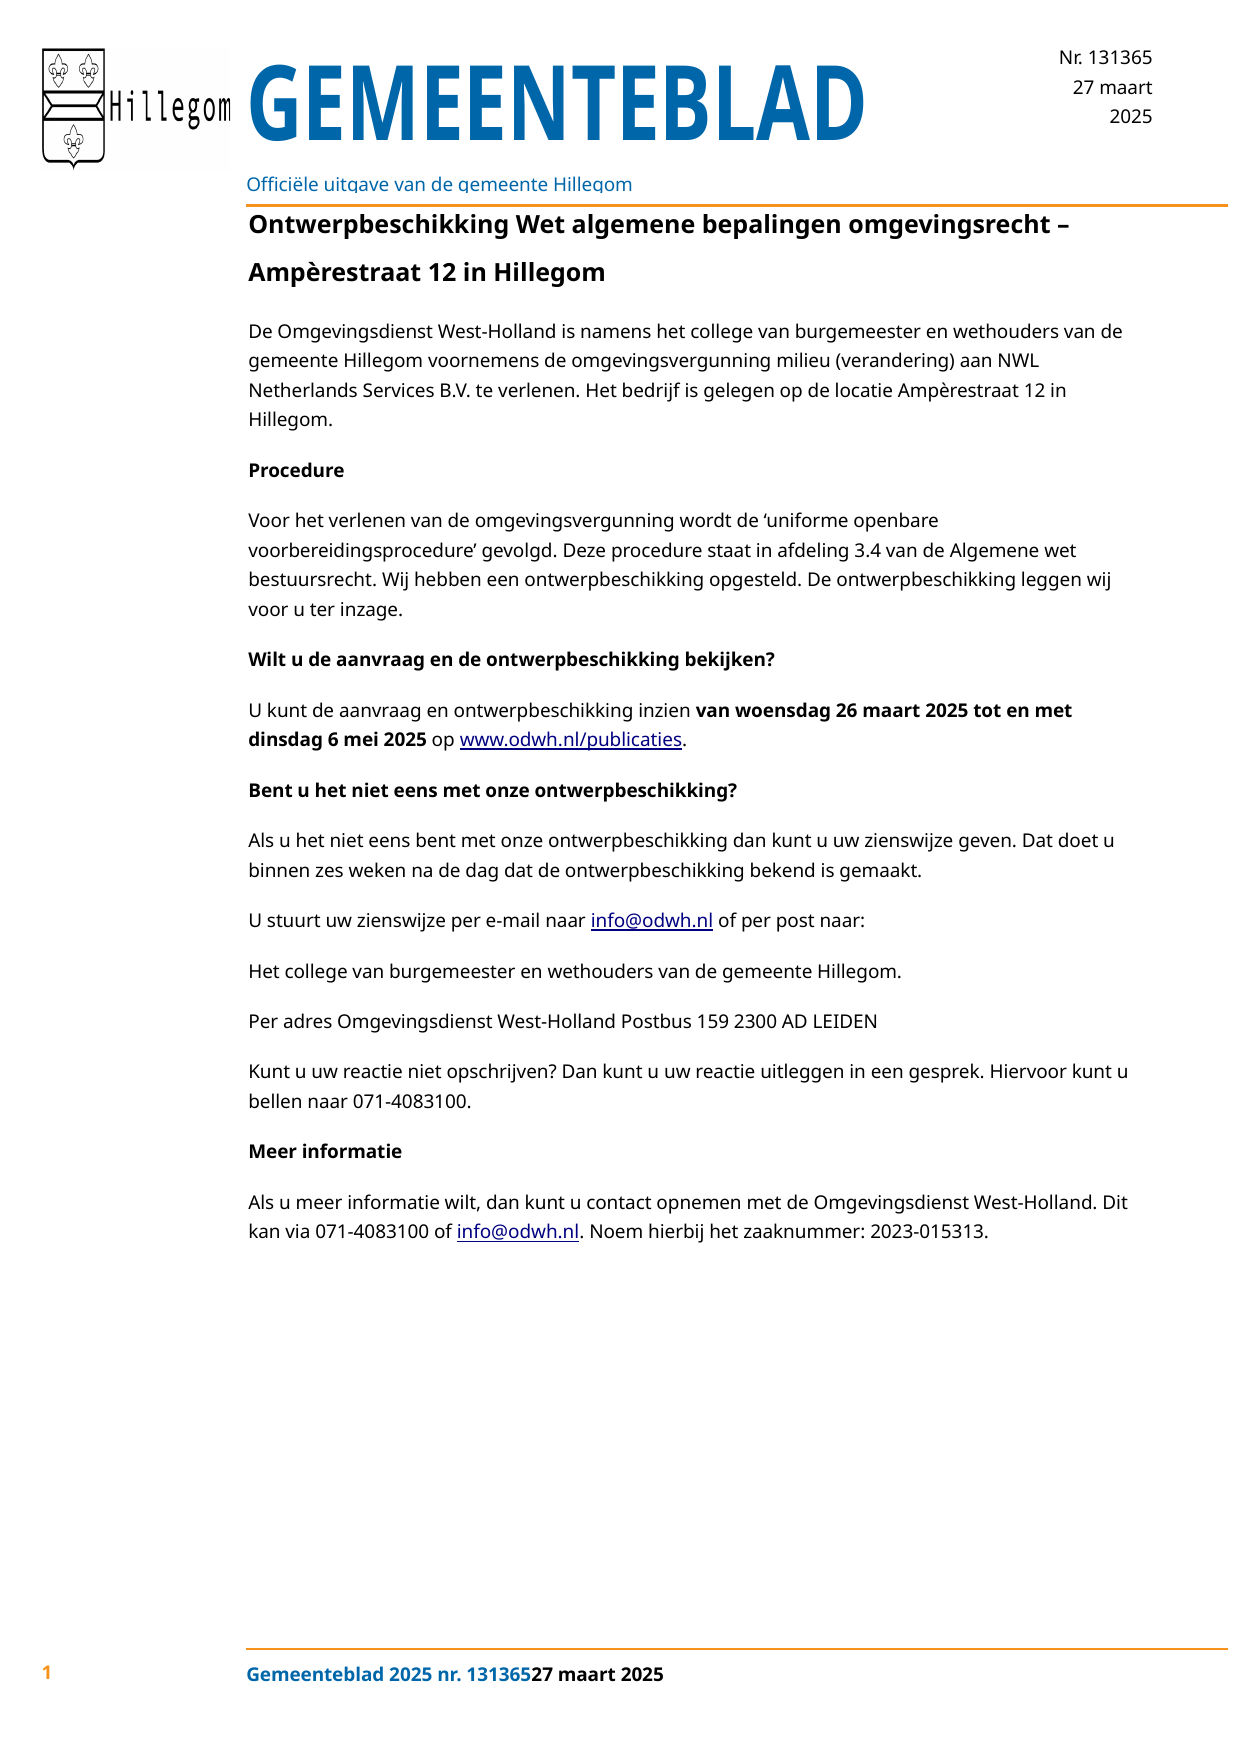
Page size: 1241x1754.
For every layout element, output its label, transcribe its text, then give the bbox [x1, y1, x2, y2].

picture [41, 47, 231, 172]
text Per adres Omgevingsdienst West-Holland Postbus 159 2300 AD LEIDEN [248, 1008, 1152, 1034]
text Procedure [248, 457, 1152, 483]
text Voor het verlenen van de omgevingsvergunning wordt de ‘uniforme openbare voorbereidingsprocedure’ gevolgd. Deze procedure staat in afdeling 3.4 van de Algemene wet bestuursrecht. Wij hebben een ontwerpbeschikking opgesteld. De ontwerpbeschikking leggen wij voor u ter inzage. [248, 507, 1152, 622]
text Kunt u uw reactie niet opschrijven? Dan kunt u uw reactie uitleggen in een gesprek. Hiervoor kunt u bellen naar 071-4083100. [248, 1059, 1152, 1114]
text Ontwerpbeschikking Wet algemene bepalingen omgevingsrecht – Ampèrestraat 12 in Hillegom [248, 207, 1152, 288]
text Bent u het niet eens met onze ontwerpbeschikking? [248, 777, 1152, 803]
text Het college van burgemeester en wethouders van de gemeente Hillegom. [248, 958, 1152, 984]
text De Omgevingsdienst West-Holland is namens het college van burgemeester en wethouders van de gemeente Hillegom voornemens de omgevingsvergunning milieu (verandering) aan NWL Netherlands Services B.V. te verlenen. Het bedrijf is gelegen op de locatie Ampèrestraat 12 in Hillegom. [248, 318, 1152, 432]
text Als u het niet eens bent met onze ontwerpbeschikking dan kunt u uw zienswijze geven. Dat doet u binnen zes weken na de dag dat de ontwerpbeschikking bekend is gemaakt. [248, 827, 1152, 883]
text U stuurt uw zienswijze per e-mail naar info@odwh.nl of per post naar: [248, 907, 1152, 933]
text Meer informatie [248, 1139, 1152, 1164]
text Als u meer informatie wilt, dan kunt u contact opnemen met de Omgevingsdienst West-Holland. Dit kan via 071-4083100 of info@odwh.nl. Noem hierbij het zaaknummer: 2023-015313. [248, 1189, 1152, 1244]
text Wilt u de aanvraag en de ontwerpbeschikking bekijken? [248, 647, 1152, 672]
text U kunt de aanvraag en ontwerpbeschikking inzien van woensdag 26 maart 2025 tot en met dinsdag 6 mei 2025 op www.odwh.nl/publicaties. [248, 697, 1152, 752]
